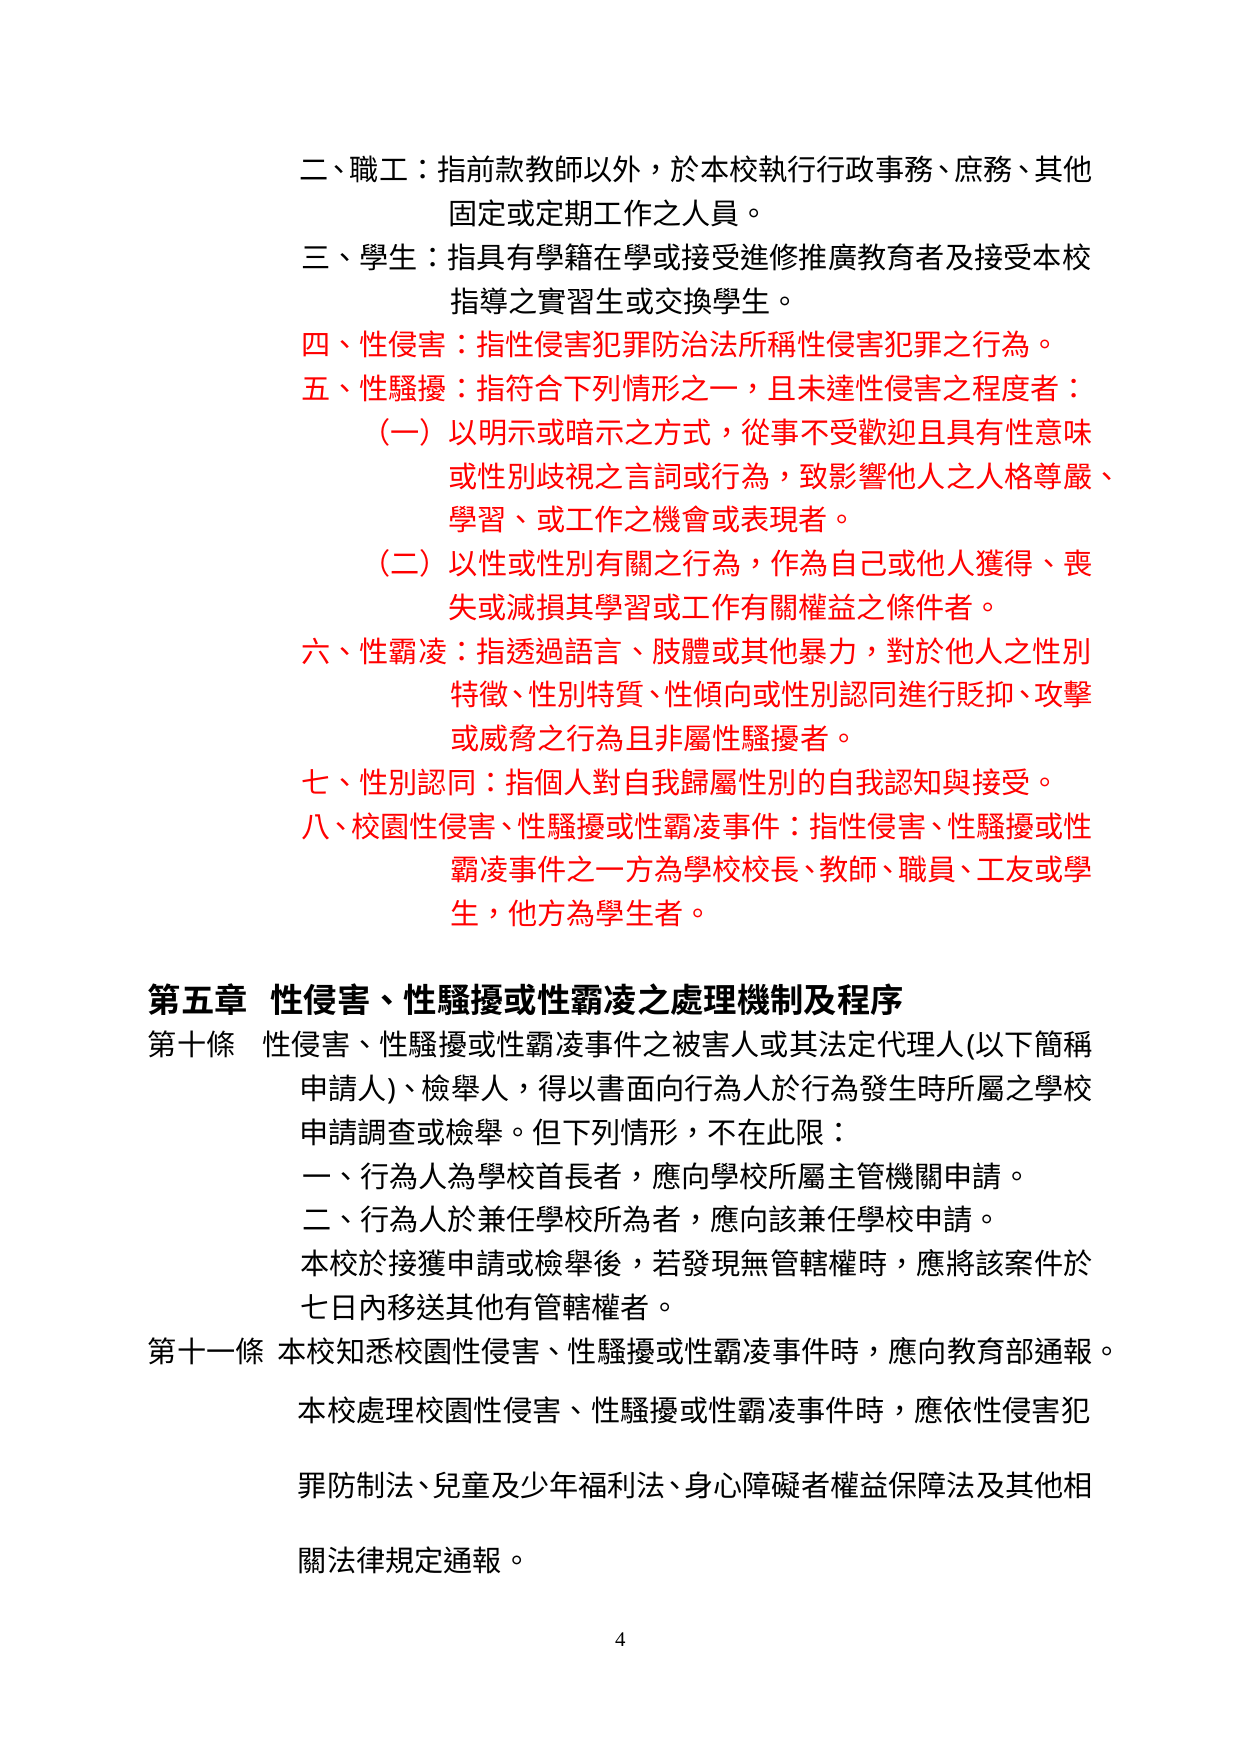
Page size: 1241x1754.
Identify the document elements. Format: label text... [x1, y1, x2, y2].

text 本校於接獲申請或檢舉後，若發現無管轄權時，應將該案件於七日內移送其他有管轄權者。 [300, 1239, 1092, 1327]
text 八、校園性侵害、性騷擾或性霸凌事件：指性侵害、性騷擾或性霸凌事件之一方為學校校長、教師、職員、工友或學生，他方為學生者。 [301, 802, 1092, 933]
text 三、學生：指具有學籍在學或接受進修推廣教育者及接受本校指導之實習生或交換學生。 [301, 233, 1092, 321]
text 二、職工：指前款教師以外，於本校執行行政事務、庶務、其他固定或定期工作之人員。 [299, 146, 1092, 233]
text 第五章 性侵害、性騷擾或性霸凌之處理機制及程序 [148, 977, 1092, 1021]
text 第十條 性侵害、性騷擾或性霸凌事件之被害人或其法定代理人(以下簡稱申請人)、檢舉人，得以書面向行為人於行為發生時所屬之學校申請調查或檢舉。但下列情形，不在此限： [148, 1021, 1092, 1152]
text 二、行為人於兼任學校所為者，應向該兼任學校申請。 [273, 1196, 1092, 1239]
text （二）以性或性別有關之行為，作為自己或他人獲得、喪失或減損其學習或工作有關權益之條件者。 [361, 539, 1092, 627]
text 一、行為人為學校首長者，應向學校所屬主管機關申請。 [273, 1152, 1092, 1196]
text 四、性侵害：指性侵害犯罪防治法所稱性侵害犯罪之行為。 [301, 321, 1092, 364]
text 六、性霸凌：指透過語言、肢體或其他暴力，對於他人之性別特徵、性別特質、性傾向或性別認同進行貶抑、攻擊或威脅之行為且非屬性騷擾者。 [301, 627, 1092, 758]
text 第十一條 本校知悉校園性侵害、性騷擾或性霸凌事件時，應向教育部通報。 [148, 1327, 1092, 1371]
text 本校處理校園性侵害、性騷擾或性霸凌事件時，應依性侵害犯罪防制法、兒童及少年福利法、身心障礙者權益保障法及其他相關法律規定通報。 [297, 1371, 1092, 1596]
text （一）以明示或暗示之方式，從事不受歡迎且具有性意味或性別歧視之言詞或行為，致影響他人之人格尊嚴、學習、或工作之機會或表現者。 [361, 408, 1092, 539]
text 七、性別認同：指個人對自我歸屬性別的自我認知與接受。 [301, 758, 1092, 802]
text 五、性騷擾：指符合下列情形之一，且未達性侵害之程度者： [301, 364, 1092, 408]
